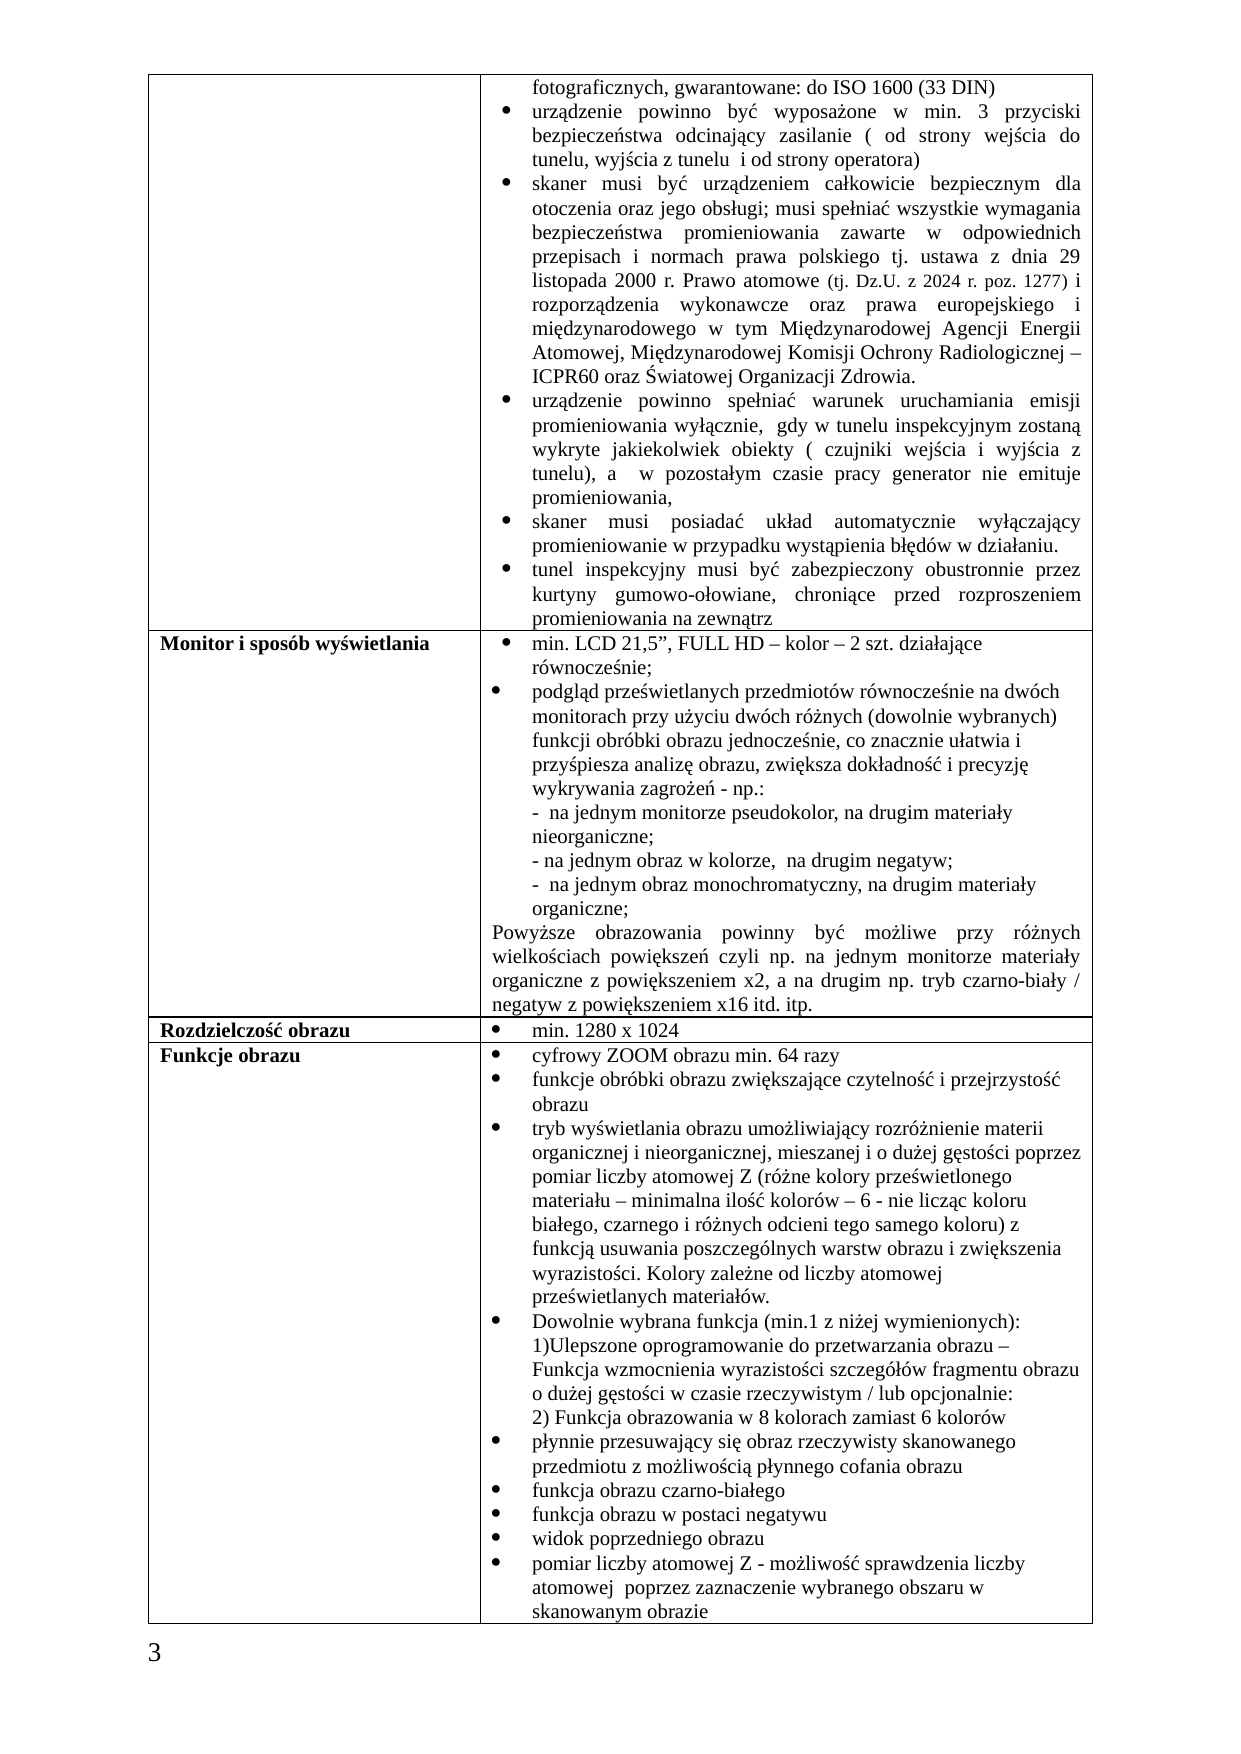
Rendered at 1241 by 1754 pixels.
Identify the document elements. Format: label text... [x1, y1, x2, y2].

table_cell min. LCD 21,5”, FULL HD – kolor – 2 szt. działające równocześnie; podgląd prześwietlanych przedmiotów równocześnie na dwóch monitorach przy użyciu dwóch różnych (dowolnie wybranych) funkcji obróbki obrazu jednocześnie, co znacznie ułatwia i przyśpiesza analizę obrazu, zwiększa dokładność i precyzję wykrywania zagrożeń - np.: - na jednym monitorze pseudokolor, na drugim materiały nieorganiczne; - na jednym obraz w kolorze, na drugim negatyw; - na jednym obraz monochromatyczny, na drugim materiały organiczne; Powyższe obrazowania powinny być możliwe przy różnych wielkościach powiększeń czyli np. na jednym monitorze materiały organiczne z powiększeniem x2, a na drugim np. tryb czarno-biały / negatyw z powiększeniem x16 itd. itp. [481, 631, 1092, 1016]
table_cell [149, 75, 480, 630]
table_cell Funkcje obrazu [149, 1043, 480, 1623]
table_cell Monitor i sposób wyświetlania [149, 631, 480, 1016]
table_cell min. 1280 x 1024 [481, 1018, 1092, 1042]
table_cell cyfrowy ZOOM obrazu min. 64 razy funkcje obróbki obrazu zwiększające czytelność i przejrzystość obrazu tryb wyświetlania obrazu umożliwiający rozróżnienie materii organicznej i nieorganicznej, mieszanej i o dużej gęstości poprzez pomiar liczby atomowej Z (różne kolory prześwietlonego materiału – minimalna ilość kolorów – 6 - nie licząc koloru białego, czarnego i różnych odcieni tego samego koloru) z funkcją usuwania poszczególnych warstw obrazu i zwiększenia wyrazistości. Kolory zależne od liczby atomowej prześwietlanych materiałów. Dowolnie wybrana funkcja (min.1 z niżej wymienionych): 1)Ulepszone oprogramowanie do przetwarzania obrazu – Funkcja wzmocnienia wyrazistości szczegółów fragmentu obrazu o dużej gęstości w czasie rzeczywistym / lub opcjonalnie: 2) Funkcja obrazowania w 8 kolorach zamiast 6 kolorów płynnie przesuwający się obraz rzeczywisty skanowanego przedmiotu z możliwością płynnego cofania obrazu funkcja obrazu czarno-białego funkcja obrazu w postaci negatywu widok poprzedniego obrazu pomiar liczby atomowej Z - możliwość sprawdzenia liczby atomowej poprzez zaznaczenie wybranego obszaru w skanowanym obrazie archiwizacja obrazów na płytach DVD lub innych nośnikach danych automatyczne wykrywanie (zaznaczanie) materiałów potencjalnie niebezpiecznych oprogramowanie TIP – Projekcja Obrazów Wirtualnych Zagrożeń alarm gęstości program szkoleniowy operatorów [481, 1043, 1092, 1623]
table_cell Rozdzielczość obrazu [149, 1018, 480, 1042]
table_cell fotograficznych, gwarantowane: do ISO 1600 (33 DIN) urządzenie powinno być wyposażone w min. 3 przyciski bezpieczeństwa odcinający zasilanie ( od strony wejścia do tunelu, wyjścia z tunelu i od strony operatora) skaner musi być urządzeniem całkowicie bezpiecznym dla otoczenia oraz jego obsługi; musi spełniać wszystkie wymagania bezpieczeństwa promieniowania zawarte w odpowiednich przepisach i normach prawa polskiego tj. ustawa z dnia 29 listopada 2000 r. Prawo atomowe (tj. Dz.U. z 2024 r. poz. 1277) i rozporządzenia wykonawcze oraz prawa europejskiego i międzynarodowego w tym Międzynarodowej Agencji Energii Atomowej, Międzynarodowej Komisji Ochrony Radiologicznej – ICPR60 oraz Światowej Organizacji Zdrowia. urządzenie powinno spełniać warunek uruchamiania emisji promieniowania wyłącznie, gdy w tunelu inspekcyjnym zostaną wykryte jakiekolwiek obiekty ( czujniki wejścia i wyjścia z tunelu), a w pozostałym czasie pracy generator nie emituje promieniowania, skaner musi posiadać układ automatycznie wyłączający promieniowanie w przypadku wystąpienia błędów w działaniu. tunel inspekcyjny musi być zabezpieczony obustronnie przez kurtyny gumowo-ołowiane, chroniące przed rozproszeniem promieniowania na zewnątrz [481, 75, 1092, 630]
